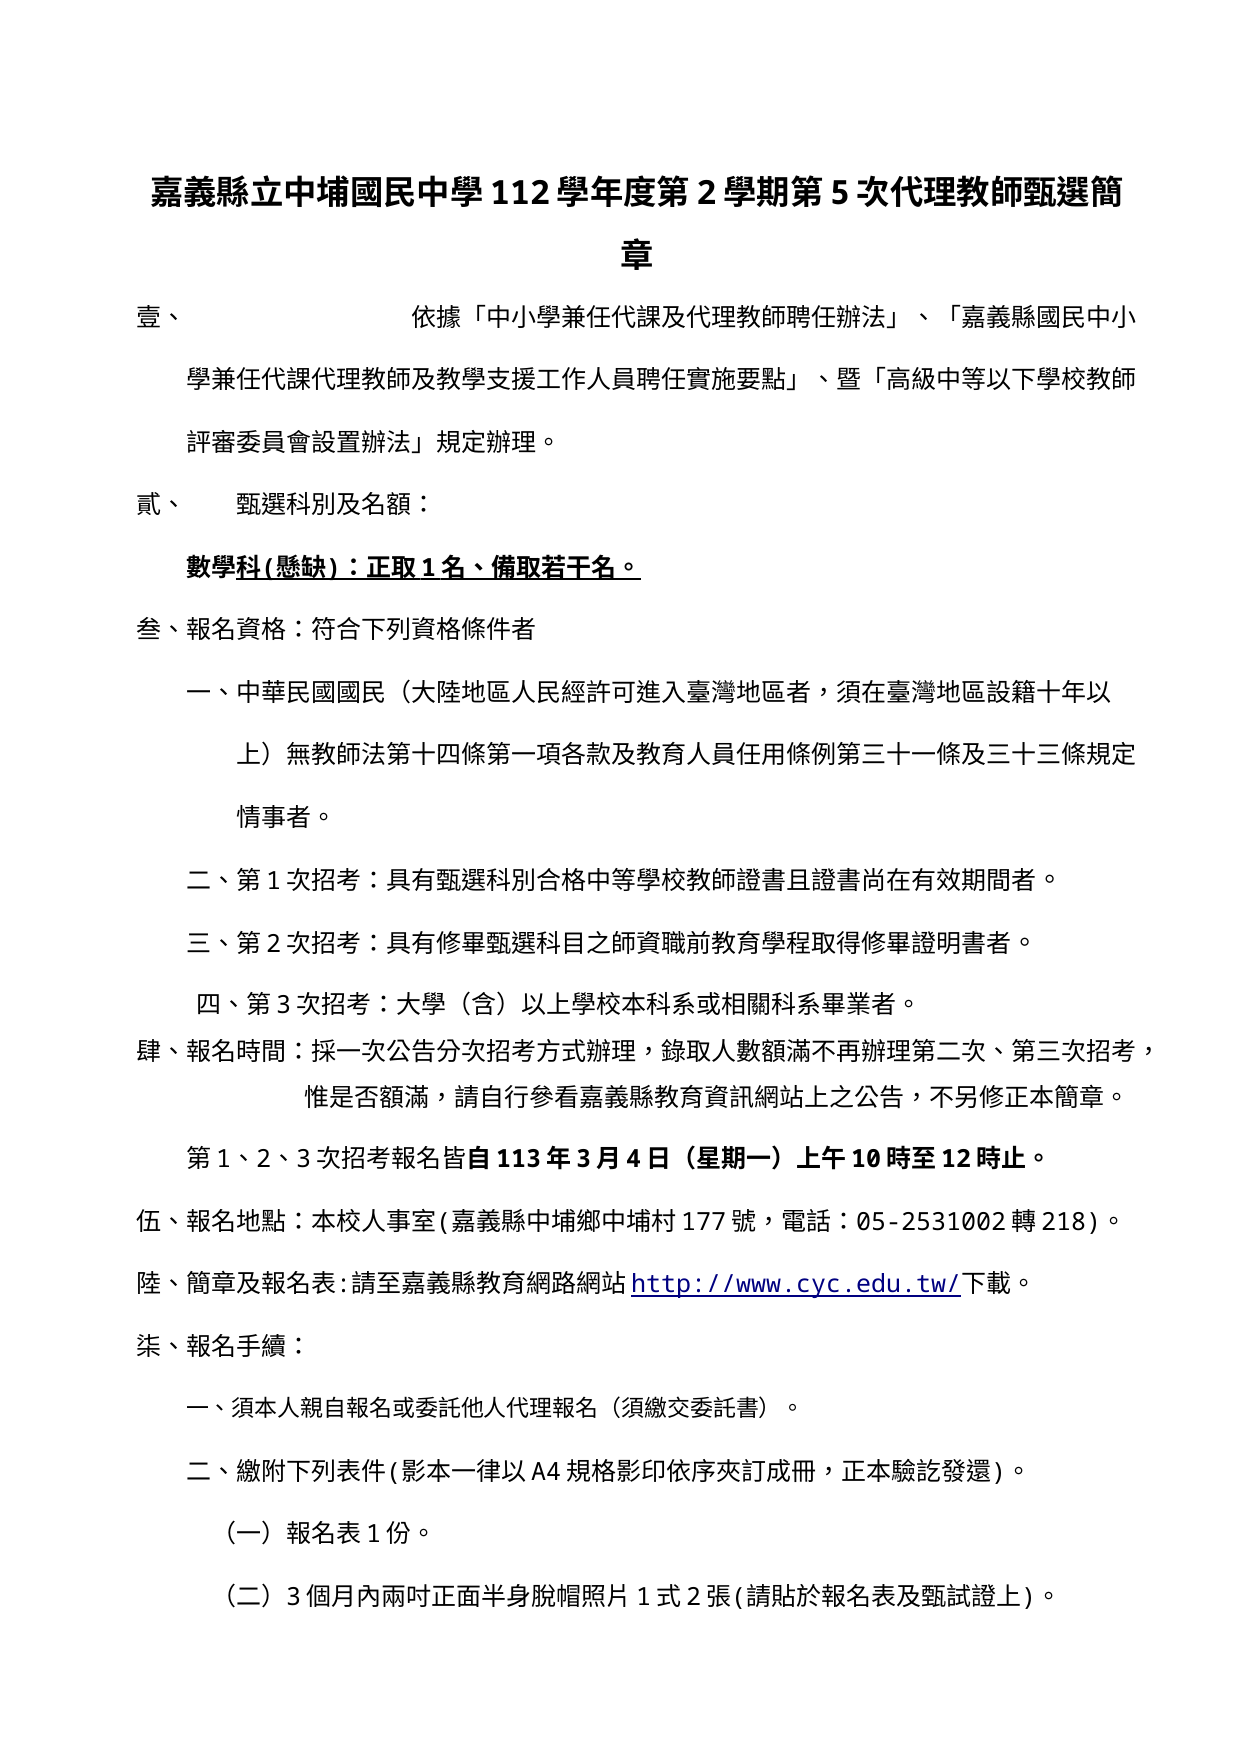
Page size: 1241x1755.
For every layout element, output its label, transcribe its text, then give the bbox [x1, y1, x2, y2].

text 數學科(懸缺)：正取1名、備取若干名。 [186, 524, 1137, 586]
text 柒、報名手續： [136, 1303, 1137, 1365]
text 嘉義縣立中埔國民中學112學年度第2學期第5次代理教師甄選簡章 [136, 149, 1137, 274]
text 四、第3次招考：大學（含）以上學校本科系或相關科系畢業者。 [136, 961, 1137, 1024]
text 一、須本人親自報名或委託他人代理報名（須繳交委託書）。 [186, 1365, 1137, 1428]
text 陸、簡章及報名表:請至嘉義縣教育網路網站http://www.cyc.edu.tw/下載。 [136, 1240, 1137, 1303]
text 一、中華民國國民（大陸地區人民經許可進入臺灣地區者，須在臺灣地區設籍十年以上）無教師法第十四條第一項各款及教育人員任用條例第三十一條及三十三條規定情事者。 [186, 649, 1137, 836]
text （一）報名表1份。 [136, 1490, 1137, 1553]
text （二）3個月內兩吋正面半身脫帽照片1式2張(請貼於報名表及甄試證上)。 [136, 1553, 1137, 1615]
text 二、第1次招考：具有甄選科別合格中等學校教師證書且證書尚在有效期間者。 [186, 836, 1137, 899]
text 二、繳附下列表件(影本一律以A4規格影印依序夾訂成冊，正本驗訖發還)。 [186, 1428, 1137, 1490]
list 依據「中小學兼任代課及代理教師聘任辦法」、「嘉義縣國民中小學兼任代課代理教師及教學支援工作人員聘任實施要點」、暨「高級中等以下學校教師評審委員會設置辦法」規定辦理。 [136, 274, 1137, 461]
list 甄選科別及名額： [136, 461, 1137, 524]
text 叁、報名資格：符合下列資格條件者 [136, 586, 1137, 649]
text 肆、報名時間：採一次公告分次招考方式辦理，錄取人數額滿不再辦理第二次、第三次招考，惟是否額滿，請自行參看嘉義縣教育資訊網站上之公告，不另修正本簡章。 [136, 1024, 1137, 1115]
text 第1、2、3次招考報名皆自113年3月4日（星期一）上午10時至12時止。 [136, 1115, 1137, 1178]
text 三、第2次招考：具有修畢甄選科目之師資職前教育學程取得修畢證明書者。 [186, 899, 1137, 961]
text 伍、報名地點：本校人事室(嘉義縣中埔鄉中埔村177號，電話：05-2531002轉218)。 [136, 1178, 1137, 1240]
